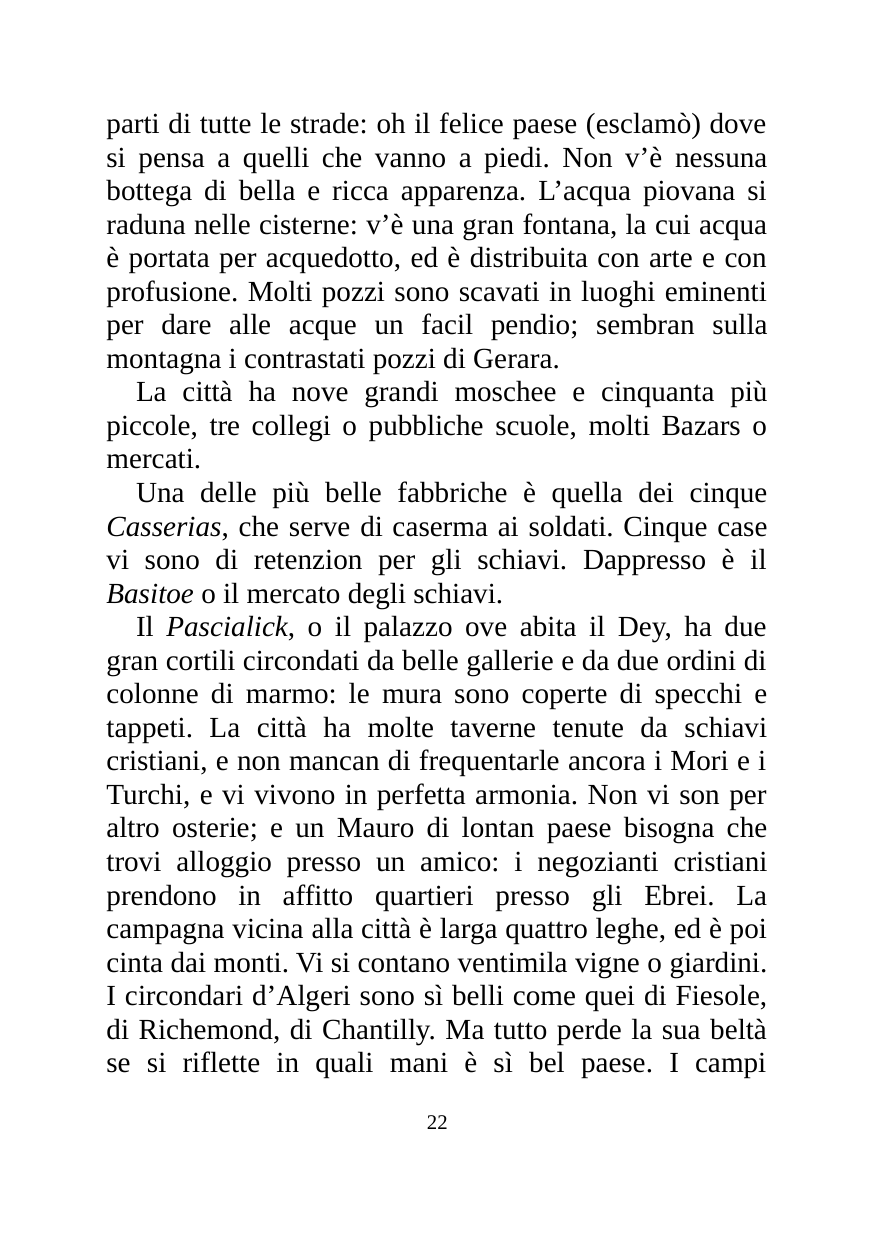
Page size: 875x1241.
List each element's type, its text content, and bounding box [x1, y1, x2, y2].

text Il Pascialick, o il palazzo ove abita il Dey, ha due gran cortili circondati da belle gallerie e da due ordini di colonne di marmo: le mura sono coperte di specchi e tappeti. La città ha molte taverne tenute da schiavi cristiani, e non mancan di frequentarle ancora i Mori e i Turchi, e vi vivono in perfetta armonia. Non vi son per altro osterie; e un Mauro di lontan paese bisogna che trovi alloggio presso un amico: i negozianti cristiani prendono in affitto quartieri presso gli Ebrei. La campagna vicina alla città è larga quattro leghe, ed è poi cinta dai monti. Vi si contano ventimila vigne o giardini. I circondari d’Algeri sono sì belli come quei di Fiesole, di Richemond, di Chantilly. Ma tutto perde la sua beltà se si riflette in quali mani è sì bel paese. I campi [106, 609, 768, 1079]
text La città ha nove grandi moschee e cinquanta più piccole, tre collegi o pubbliche scuole, molti Bazars o mercati. [106, 374, 768, 475]
text Una delle più belle fabbriche è quella dei cinque Casserias, che serve di caserma ai soldati. Cinque case vi sono di retenzion per gli schiavi. Dappresso è il Basitoe o il mercato degli schiavi. [106, 475, 768, 609]
text parti di tutte le strade: oh il felice paese (esclamò) dove si pensa a quelli che vanno a piedi. Non v’è nessuna bottega di bella e ricca apparenza. L’acqua piovana si raduna nelle cisterne: v’è una gran fontana, la cui acqua è portata per acquedotto, ed è distribuita con arte e con profusione. Molti pozzi sono scavati in luoghi eminenti per dare alle acque un facil pendio; sembran sulla montagna i contrastati pozzi di Gerara. [106, 106, 768, 374]
